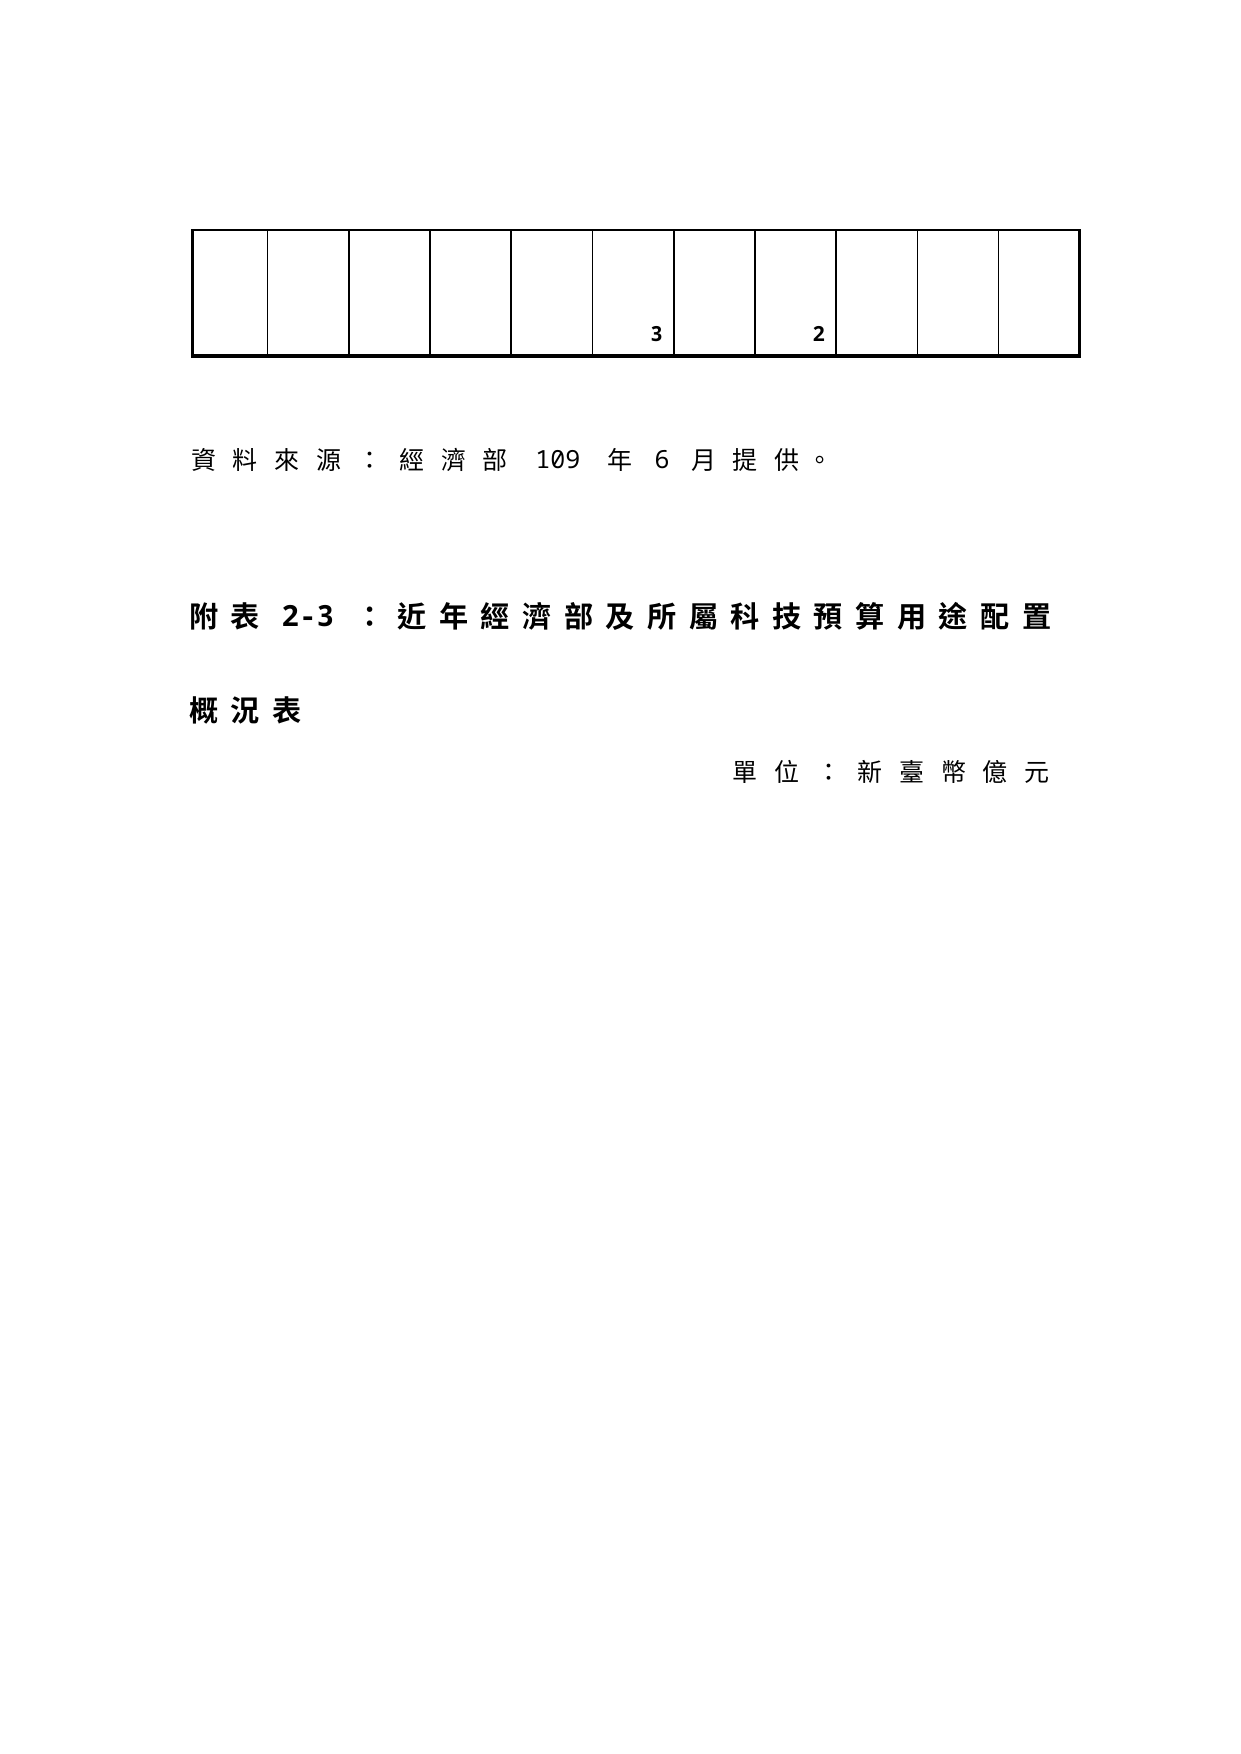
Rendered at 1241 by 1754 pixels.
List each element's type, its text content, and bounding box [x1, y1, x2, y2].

table_cell [350, 231, 429, 354]
table_cell [999, 231, 1078, 354]
table_cell [431, 231, 510, 354]
text 附表2-3：近年經濟部及所屬科技預算用途配置概況表 [183, 542, 1058, 729]
table_cell [268, 231, 348, 354]
table_cell [918, 231, 998, 354]
table_cell 2 [756, 231, 835, 354]
table_cell [512, 231, 592, 354]
table_cell 3 [593, 231, 673, 354]
table_cell [194, 231, 267, 354]
table_cell [837, 231, 917, 354]
text 資料來源：經濟部109年6月提供。 [183, 417, 1058, 479]
table_cell [675, 231, 754, 354]
text 單位：新臺幣億元 [241, 729, 1058, 792]
